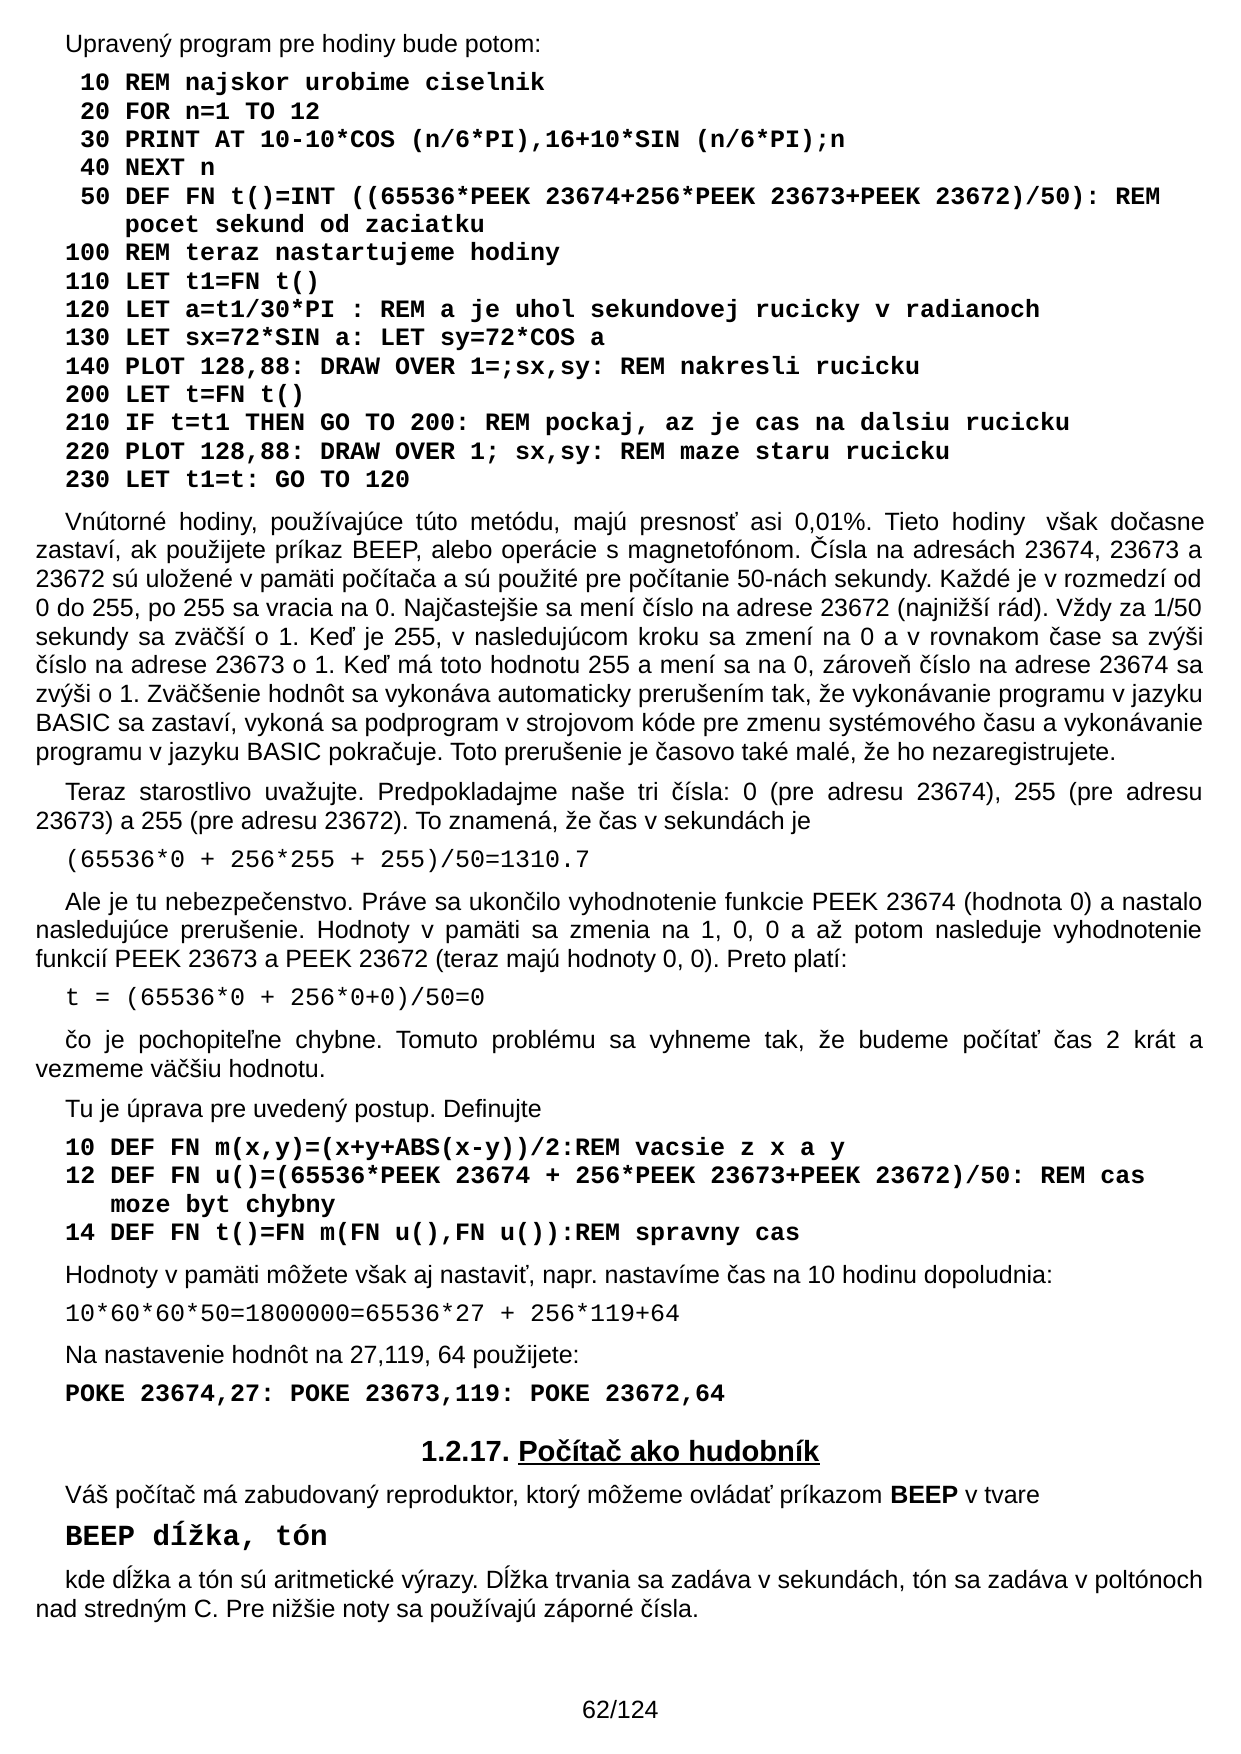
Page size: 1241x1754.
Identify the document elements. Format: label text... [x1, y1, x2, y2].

text Váš počítač má zabudovaný reproduktor, ktorý môžeme ovládať príkazom BEEP v tvare [35, 1480, 1205, 1509]
text 220 PLOT 128,88: DRAW OVER 1; sx,sy: REM maze staru rucicku [65, 438, 1205, 467]
text Tu je úprava pre uvedený postup. Definujte [35, 1094, 1205, 1123]
text 50 DEF FN t()=INT ((65536*PEEK 23674+256*PEEK 23673+PEEK 23672)/50): REM pocet sekund od zaciatku [65, 183, 1205, 240]
text 30 PRINT AT 10-10*COS (n/6*PI),16+10*SIN (n/6*PI);n [65, 127, 1205, 155]
text 40 NEXT n [65, 155, 1205, 183]
text 10 REM najskor urobime ciselnik [65, 70, 1205, 98]
text 20 FOR n=1 TO 12 [65, 98, 1205, 127]
text Vnútorné hodiny, používajúce túto metódu, majú presnosť asi 0,01%. Tieto hodiny však dočasne zastaví, ak použijete príkaz BEEP, alebo operácie s magnetofónom. Čísla na adresách 23674, 23673 a 23672 sú uložené v pamäti počítača a sú použité pre počítanie 50-nách sekundy. Každé je v rozmedzí od 0 do 255, po 255 sa vracia na 0. Najčastejšie sa mení číslo na adrese 23672 (najnižší rád). Vždy za 1/50 sekundy sa zväčší o 1. Keď je 255, v nasledujúcom kroku sa zmení na 0 a v rovnakom čase sa zvýši číslo na adrese 23673 o 1. Keď má toto hodnotu 255 a mení sa na 0, zároveň číslo na adrese 23674 sa zvýši o 1. Zväčšenie hodnôt sa vykonáva automaticky prerušením tak, že vykonávanie programu v jazyku BASIC sa zastaví, vykoná sa podprogram v strojovom kóde pre zmenu systémového času a vykonávanie programu v jazyku BASIC pokračuje. Toto prerušenie je časovo také malé, že ho nezaregistrujete. [35, 507, 1205, 766]
text (65536*0 + 256*255 + 255)/50=1310.7 [35, 847, 1205, 875]
text 200 LET t=FN t() [65, 382, 1205, 410]
text 110 LET t1=FN t() [65, 268, 1205, 297]
text 140 PLOT 128,88: DRAW OVER 1=;sx,sy: REM nakresli rucicku [65, 353, 1205, 382]
text 14 DEF FN t()=FN m(FN u(),FN u()):REM spravny cas [65, 1219, 1205, 1248]
text Upravený program pre hodiny bude potom: [35, 29, 1205, 58]
text 130 LET sx=72*SIN a: LET sy=72*COS a [65, 325, 1205, 353]
text Na nastavenie hodnôt na 27,119, 64 použijete: [35, 1340, 1205, 1369]
subtitle Počítač ako hudobník [35, 1434, 1205, 1468]
text kde dĺžka a tón sú aritmetické výrazy. Dĺžka trvania sa zadáva v sekundách, tón sa zadáva v poltónoch nad stredným C. Pre nižšie noty sa používajú záporné čísla. [35, 1566, 1205, 1623]
text 10 DEF FN m(x,y)=(x+y+ABS(x-y))/2:REM vacsie z x a y [65, 1134, 1205, 1163]
text Teraz starostlivo uvažujte. Predpokladajme naše tri čísla: 0 (pre adresu 23674), 255 (pre adresu 23673) a 255 (pre adresu 23672). To znamená, že čas v sekundách je [35, 777, 1205, 835]
text t = (65536*0 + 256*0+0)/50=0 [35, 985, 1205, 1013]
text 12 DEF FN u()=(65536*PEEK 23674 + 256*PEEK 23673+PEEK 23672)/50: REM cas moze byt chybny [65, 1163, 1205, 1219]
text 230 LET t1=t: GO TO 120 [65, 467, 1205, 495]
text čo je pochopiteľne chybne. Tomuto problému sa vyhneme tak, že budeme počítať čas 2 krát a vezmeme väčšiu hodnotu. [35, 1025, 1205, 1082]
text 120 LET a=t1/30*PI : REM a je uhol sekundovej rucicky v radianoch [65, 297, 1205, 325]
text Ale je tu nebezpečenstvo. Práve sa ukončilo vyhodnotenie funkcie PEEK 23674 (hodnota 0) a nastalo nasledujúce prerušenie. Hodnoty v pamäti sa zmenia na 1, 0, 0 a až potom nasleduje vyhodnotenie funkcií PEEK 23673 a PEEK 23672 (teraz majú hodnoty 0, 0). Preto platí: [35, 887, 1205, 973]
text BEEP dĺžka, tón [65, 1521, 1205, 1554]
text 210 IF t=t1 THEN GO TO 200: REM pockaj, az je cas na dalsiu rucicku [65, 410, 1205, 438]
text POKE 23674,27: POKE 23673,119: POKE 23672,64 [65, 1381, 1205, 1409]
text Hodnoty v pamäti môžete však aj nastaviť, napr. nastavíme čas na 10 hodinu dopoludnia: [35, 1260, 1205, 1288]
text 10*60*60*50=1800000=65536*27 + 256*119+64 [35, 1300, 1205, 1328]
text 100 REM teraz nastartujeme hodiny [65, 240, 1205, 268]
